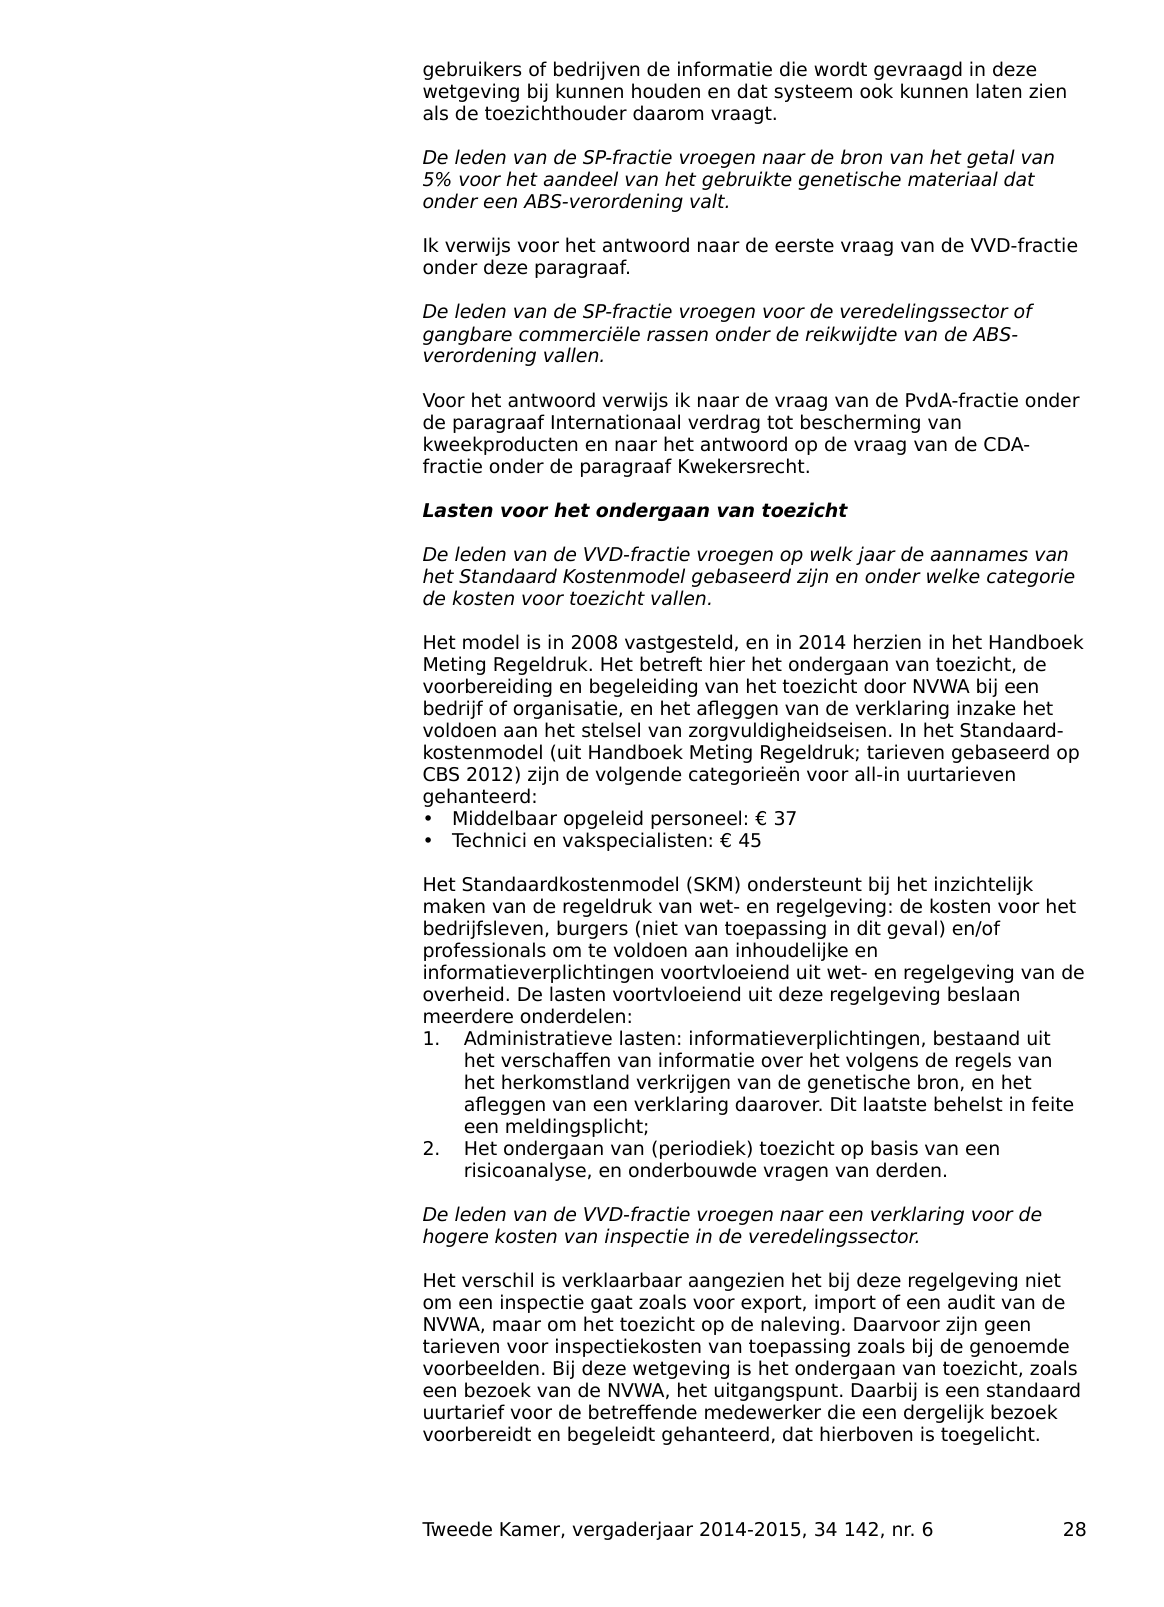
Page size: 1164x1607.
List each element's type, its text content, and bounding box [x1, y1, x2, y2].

text De leden van de SP-fractie vroegen voor de veredelingssector of gangbare commerciële rassen onder de reikwijdte van de ABS-verordening vallen. [422, 301, 1087, 367]
text Het verschil is verklaarbaar aangezien het bij deze regelgeving niet om een inspectie gaat zoals voor export, import of een audit van de NVWA, maar om het toezicht op de naleving. Daarvoor zijn geen tarieven voor inspectiekosten van toepassing zoals bij de genoemde voorbeelden. Bij deze wetgeving is het ondergaan van toezicht, zoals een bezoek van de NVWA, het uitgangspunt. Daarbij is een standaard uurtarief voor de betreffende medewerker die een dergelijk bezoek voorbereidt en begeleidt gehanteerd, dat hierboven is toegelicht. [422, 1270, 1087, 1446]
text 2. Het ondergaan van (periodiek) toezicht op basis van een risicoanalyse, en onderbouwde vragen van derden. [422, 1138, 1087, 1182]
text Ik verwijs voor het antwoord naar de eerste vraag van de VVD-fractie onder deze paragraaf. [422, 235, 1087, 279]
text De leden van de VVD-fractie vroegen naar een verklaring voor de hogere kosten van inspectie in de veredelingssector. [422, 1204, 1087, 1248]
text • Technici en vakspecialisten: € 45 [422, 830, 1087, 852]
text Voor het antwoord verwijs ik naar de vraag van de PvdA-fractie onder de paragraaf Internationaal verdrag tot bescherming van kweekproducten en naar het antwoord op de vraag van de CDA-fractie onder de paragraaf Kwekersrecht. [422, 389, 1087, 477]
text De leden van de VVD-fractie vroegen op welk jaar de aannames van het Standaard Kostenmodel gebaseerd zijn en onder welke categorie de kosten voor toezicht vallen. [422, 544, 1087, 610]
text gebruikers of bedrijven de informatie die wordt gevraagd in deze wetgeving bij kunnen houden en dat systeem ook kunnen laten zien als de toezichthouder daarom vraagt. [422, 59, 1087, 125]
text • Middelbaar opgeleid personeel: € 37 [422, 808, 1087, 830]
text De leden van de SP-fractie vroegen naar de bron van het getal van 5% voor het aandeel van het gebruikte genetische materiaal dat onder een ABS-verordening valt. [422, 147, 1087, 213]
text Het Standaardkostenmodel (SKM) ondersteunt bij het inzichtelijk maken van de regeldruk van wet- en regelgeving: de kosten voor het bedrijfsleven, burgers (niet van toepassing in dit geval) en/of professionals om te voldoen aan inhoudelijke en informatieverplichtingen voortvloeiend uit wet- en regelgeving van de overheid. De lasten voortvloeiend uit deze regelgeving beslaan meerdere onderdelen: [422, 874, 1087, 1028]
subtitle Lasten voor het ondergaan van toezicht [422, 500, 1087, 522]
text Het model is in 2008 vastgesteld, en in 2014 herzien in het Handboek Meting Regeldruk. Het betreft hier het ondergaan van toezicht, de voorbereiding en begeleiding van het toezicht door NVWA bij een bedrijf of organisatie, en het afleggen van de verklaring inzake het voldoen aan het stelsel van zorgvuldigheidseisen. In het Standaard-kostenmodel (uit Handboek Meting Regeldruk; tarieven gebaseerd op CBS 2012) zijn de volgende categorieën voor all-in uurtarieven gehanteerd: [422, 632, 1087, 808]
text 1. Administratieve lasten: informatieverplichtingen, bestaand uit het verschaffen van informatie over het volgens de regels van het herkomstland verkrijgen van de genetische bron, en het afleggen van een verklaring daarover. Dit laatste behelst in feite een meldingsplicht; [422, 1028, 1087, 1138]
